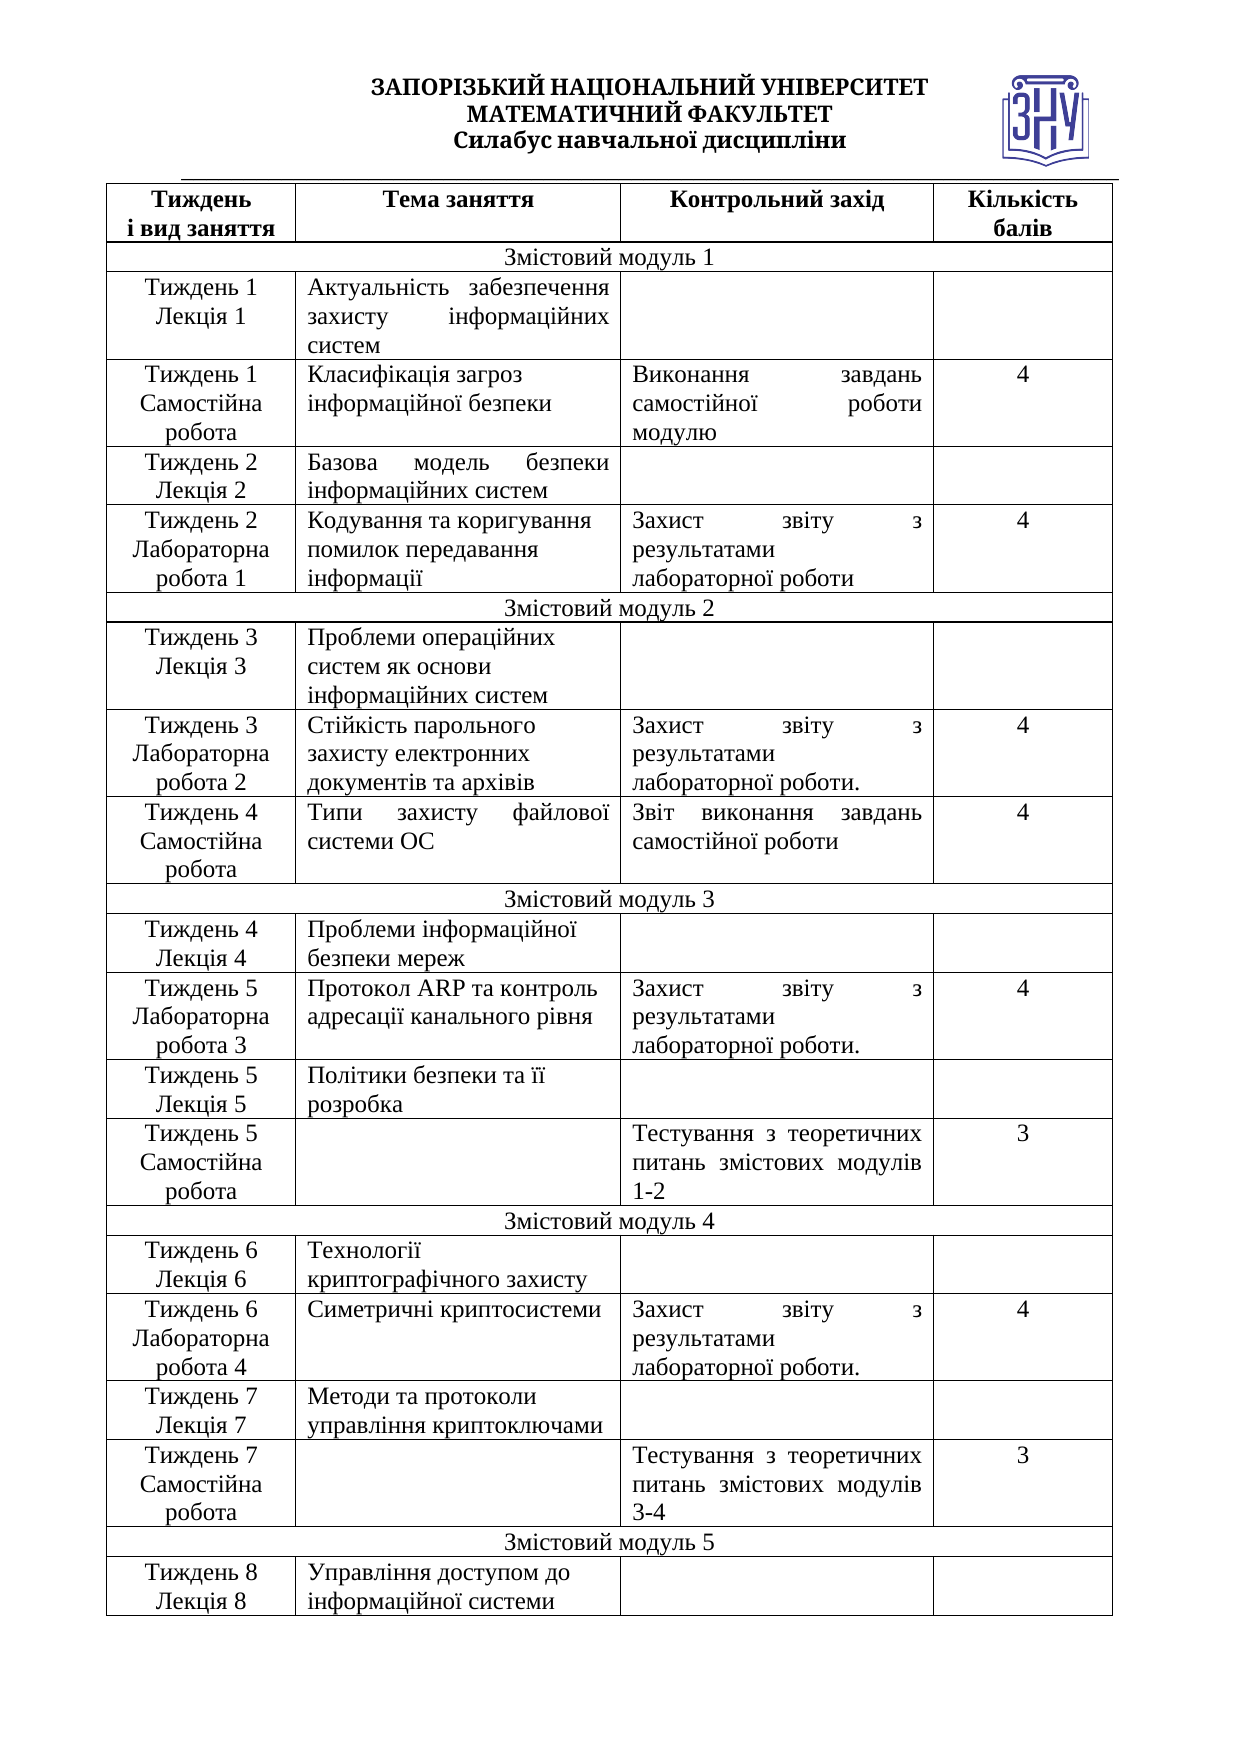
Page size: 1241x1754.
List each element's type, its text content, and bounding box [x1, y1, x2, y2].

table_cell Тиждень 1 Лекція 1 [107, 272, 295, 358]
table_cell Симетричні криптосистеми [296, 1294, 620, 1380]
table_cell Типи захисту файлової системи ОС [296, 797, 620, 883]
table_cell Класифікація загроз інформаційної безпеки [296, 360, 620, 446]
table_cell [621, 1381, 933, 1439]
table_cell Тиждень 5 Самостійна робота [107, 1119, 295, 1205]
table_cell 4 [934, 1294, 1112, 1380]
table_cell [621, 1557, 933, 1614]
table_cell [621, 272, 933, 358]
table_cell Тиждень 2 Лабораторна робота 1 [107, 505, 295, 592]
table_cell Управління доступом до інформаційної системи [296, 1557, 620, 1614]
table_cell Тиждень 4 Самостійна робота [107, 797, 295, 883]
table_cell Тиждень 4 Лекція 4 [107, 914, 295, 972]
table_cell 3 [934, 1119, 1112, 1205]
table_cell Тиждень 7 Лекція 7 [107, 1381, 295, 1439]
table_cell Проблеми інформаційної безпеки мереж [296, 914, 620, 972]
table_header Кількість балів [934, 184, 1112, 241]
table_header Контрольний захід [621, 184, 933, 241]
table_cell Змістовий модуль 2 [107, 593, 1112, 621]
table_cell Тиждень 6 Лекція 6 [107, 1236, 295, 1293]
table_cell Захист звіту з результатами лабораторної роботи. [621, 973, 933, 1059]
table_cell 4 [934, 973, 1112, 1059]
table_cell [934, 914, 1112, 972]
table_cell Тиждень 1 Самостійна робота [107, 360, 295, 446]
table_cell [934, 1381, 1112, 1439]
table_cell Тиждень 3 Лабораторна робота 2 [107, 710, 295, 796]
table_cell [621, 623, 933, 709]
table_cell Тиждень 5 Лабораторна робота 3 [107, 973, 295, 1059]
table_cell 3 [934, 1440, 1112, 1526]
table_cell Проблеми операційних систем як основи інформаційних систем [296, 623, 620, 709]
table_cell Захист звіту з результатами лабораторної роботи. [621, 1294, 933, 1380]
table_header Тема заняття [296, 184, 620, 241]
table_cell [934, 1236, 1112, 1293]
table_cell Захист звіту з результатами лабораторної роботи [621, 505, 933, 592]
table_cell 4 [934, 360, 1112, 446]
table_cell Актуальність забезпечення захисту інформаційних систем [296, 272, 620, 358]
table_cell [296, 1119, 620, 1205]
table_cell [934, 272, 1112, 358]
table_cell Тиждень 8 Лекція 8 [107, 1557, 295, 1614]
table_cell [934, 1060, 1112, 1117]
table_cell [934, 623, 1112, 709]
table_cell Стійкість парольного захисту електронних документів та архівів [296, 710, 620, 796]
table_cell Тиждень 3 Лекція 3 [107, 623, 295, 709]
table_cell [621, 1060, 933, 1117]
table_cell Звіт виконання завдань самостійної роботи [621, 797, 933, 883]
table_cell [934, 1557, 1112, 1614]
table_cell Виконання завдань самостійної роботи модулю [621, 360, 933, 446]
table_cell [934, 447, 1112, 504]
table_cell Кодування та коригування помилок передавання інформації [296, 505, 620, 592]
table_cell Змістовий модуль 5 [107, 1527, 1112, 1556]
table_cell Тестування з теоретичних питань змістових модулів 1-2 [621, 1119, 933, 1205]
table_cell Базова модель безпеки інформаційних систем [296, 447, 620, 504]
table_cell Тиждень 7 Самостійна робота [107, 1440, 295, 1526]
table_cell Протокол ARP та контроль адресації канального рівня [296, 973, 620, 1059]
table_cell 4 [934, 505, 1112, 592]
table_cell [621, 1236, 933, 1293]
table_cell Змістовий модуль 3 [107, 884, 1112, 913]
table_cell [621, 447, 933, 504]
table_cell [621, 914, 933, 972]
table_cell Захист звіту з результатами лабораторної роботи. [621, 710, 933, 796]
table_cell Тиждень 5 Лекція 5 [107, 1060, 295, 1117]
table_cell Тиждень 6 Лабораторна робота 4 [107, 1294, 295, 1380]
table_cell Тестування з теоретичних питань змістових модулів 3-4 [621, 1440, 933, 1526]
table_cell Методи та протоколи управління криптоключами [296, 1381, 620, 1439]
picture [1002, 75, 1089, 167]
table_cell Змістовий модуль 1 [107, 243, 1112, 271]
table_cell Політики безпеки та її розробка [296, 1060, 620, 1117]
table_cell Змістовий модуль 4 [107, 1206, 1112, 1234]
table_header Тиждень і вид заняття [107, 184, 295, 241]
table_cell Тиждень 2 Лекція 2 [107, 447, 295, 504]
table_cell Технології криптографічного захисту [296, 1236, 620, 1293]
table_cell 4 [934, 710, 1112, 796]
table_cell 4 [934, 797, 1112, 883]
table_cell [296, 1440, 620, 1526]
